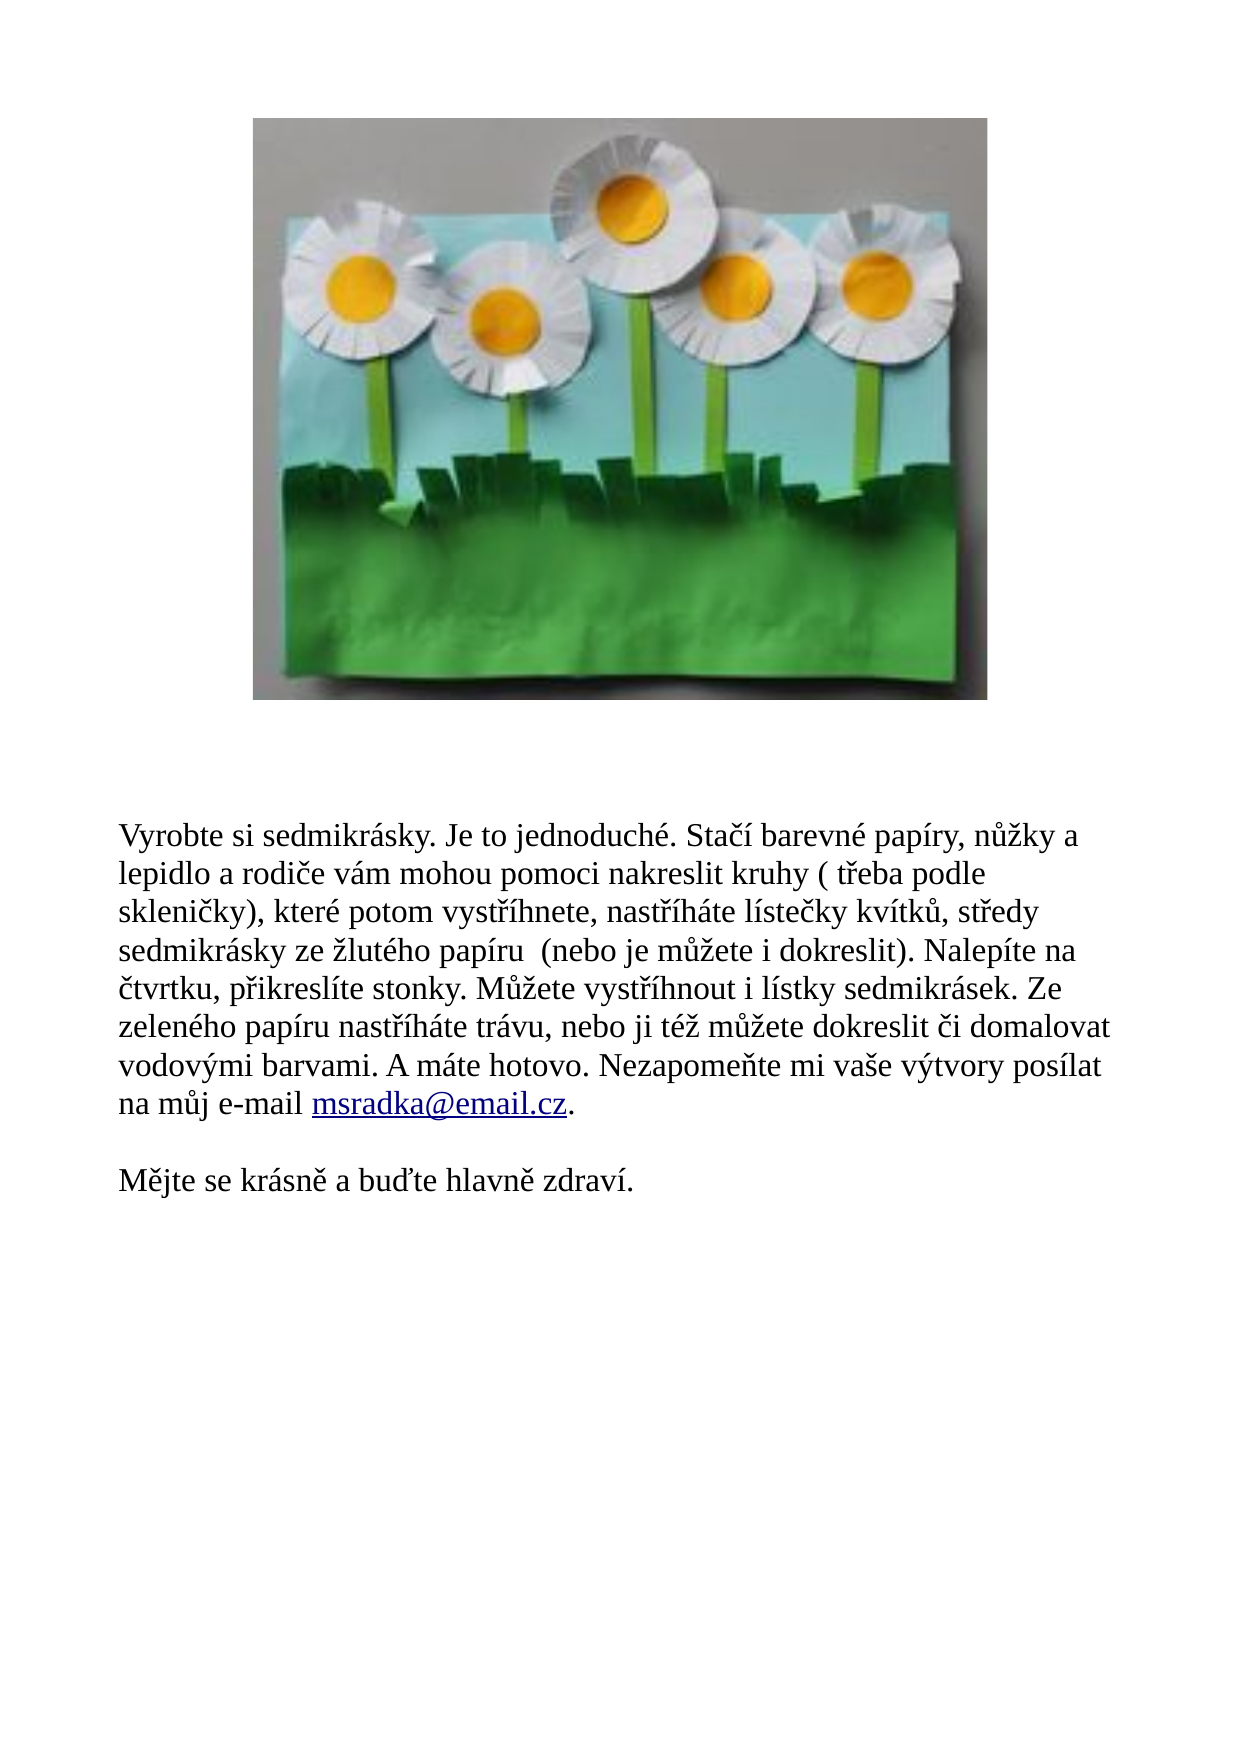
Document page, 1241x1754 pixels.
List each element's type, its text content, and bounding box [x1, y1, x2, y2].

picture [252, 118, 988, 700]
text Mějte se krásně a buďte hlavně zdraví. [118, 1160, 1122, 1198]
text Vyrobte si sedmikrásky. Je to jednoduché. Stačí barevné papíry, nůžky a lepidlo a rodiče vám mohou pomoci nakreslit kruhy ( třeba podle skleničky), které potom vystříhnete, nastříháte lístečky kvítků, středy sedmikrásky ze žlutého papíru (nebo je můžete i dokreslit). Nalepíte na čtvrtku, přikreslíte stonky. Můžete vystříhnout i lístky sedmikrásek. Ze zeleného papíru nastříháte trávu, nebo ji též můžete dokreslit či domalovat vodovými barvami. A máte hotovo. Nezapomeňte mi vaše výtvory posílat na můj e-mail msradka@email.cz. [118, 815, 1122, 1121]
